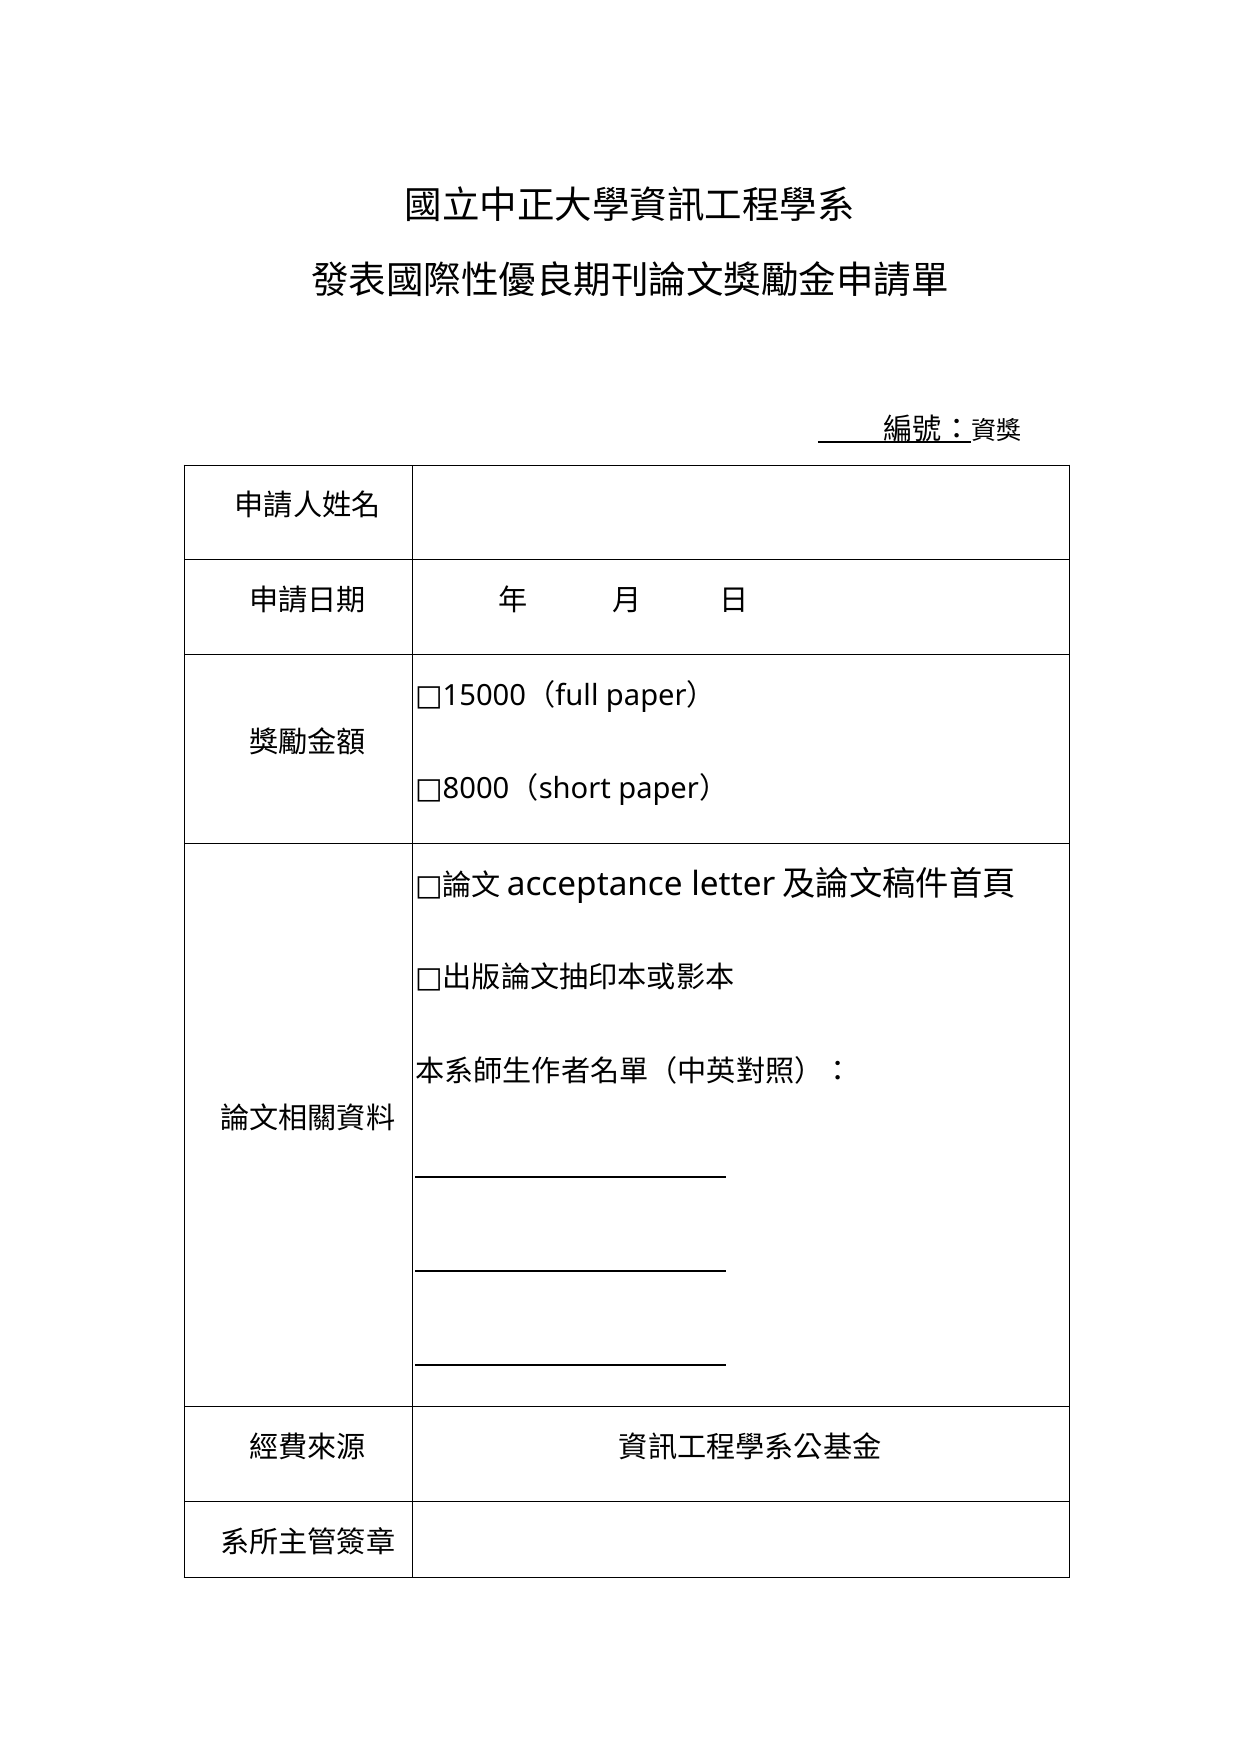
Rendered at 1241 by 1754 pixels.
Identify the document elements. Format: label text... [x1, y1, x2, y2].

table_cell □15000（full paper） □8000（short paper） [413, 655, 1069, 843]
text 編號：資獎 [187, 389, 1071, 464]
text 國立中正大學資訊工程學系 [187, 164, 1071, 239]
table_cell 論文相關資料 [185, 844, 412, 1406]
table_cell 資訊工程學系公基金 [413, 1407, 1069, 1501]
table_cell 申請日期 [185, 560, 412, 654]
table_cell 經費來源 [185, 1407, 412, 1501]
table_cell 年 月 日 [413, 560, 1069, 654]
table_cell □論文acceptance letter及論文稿件首頁 □出版論文抽印本或影本 本系師生作者名單（中英對照）： [413, 844, 1069, 1406]
text 發表國際性優良期刊論文獎勵金申請單 [187, 239, 1071, 314]
table_cell 系所主管簽章 [185, 1502, 412, 1577]
table_header [413, 466, 1069, 559]
table_header 申請人姓名 [185, 466, 412, 559]
table_cell [413, 1502, 1069, 1577]
table_cell 獎勵金額 [185, 655, 412, 843]
